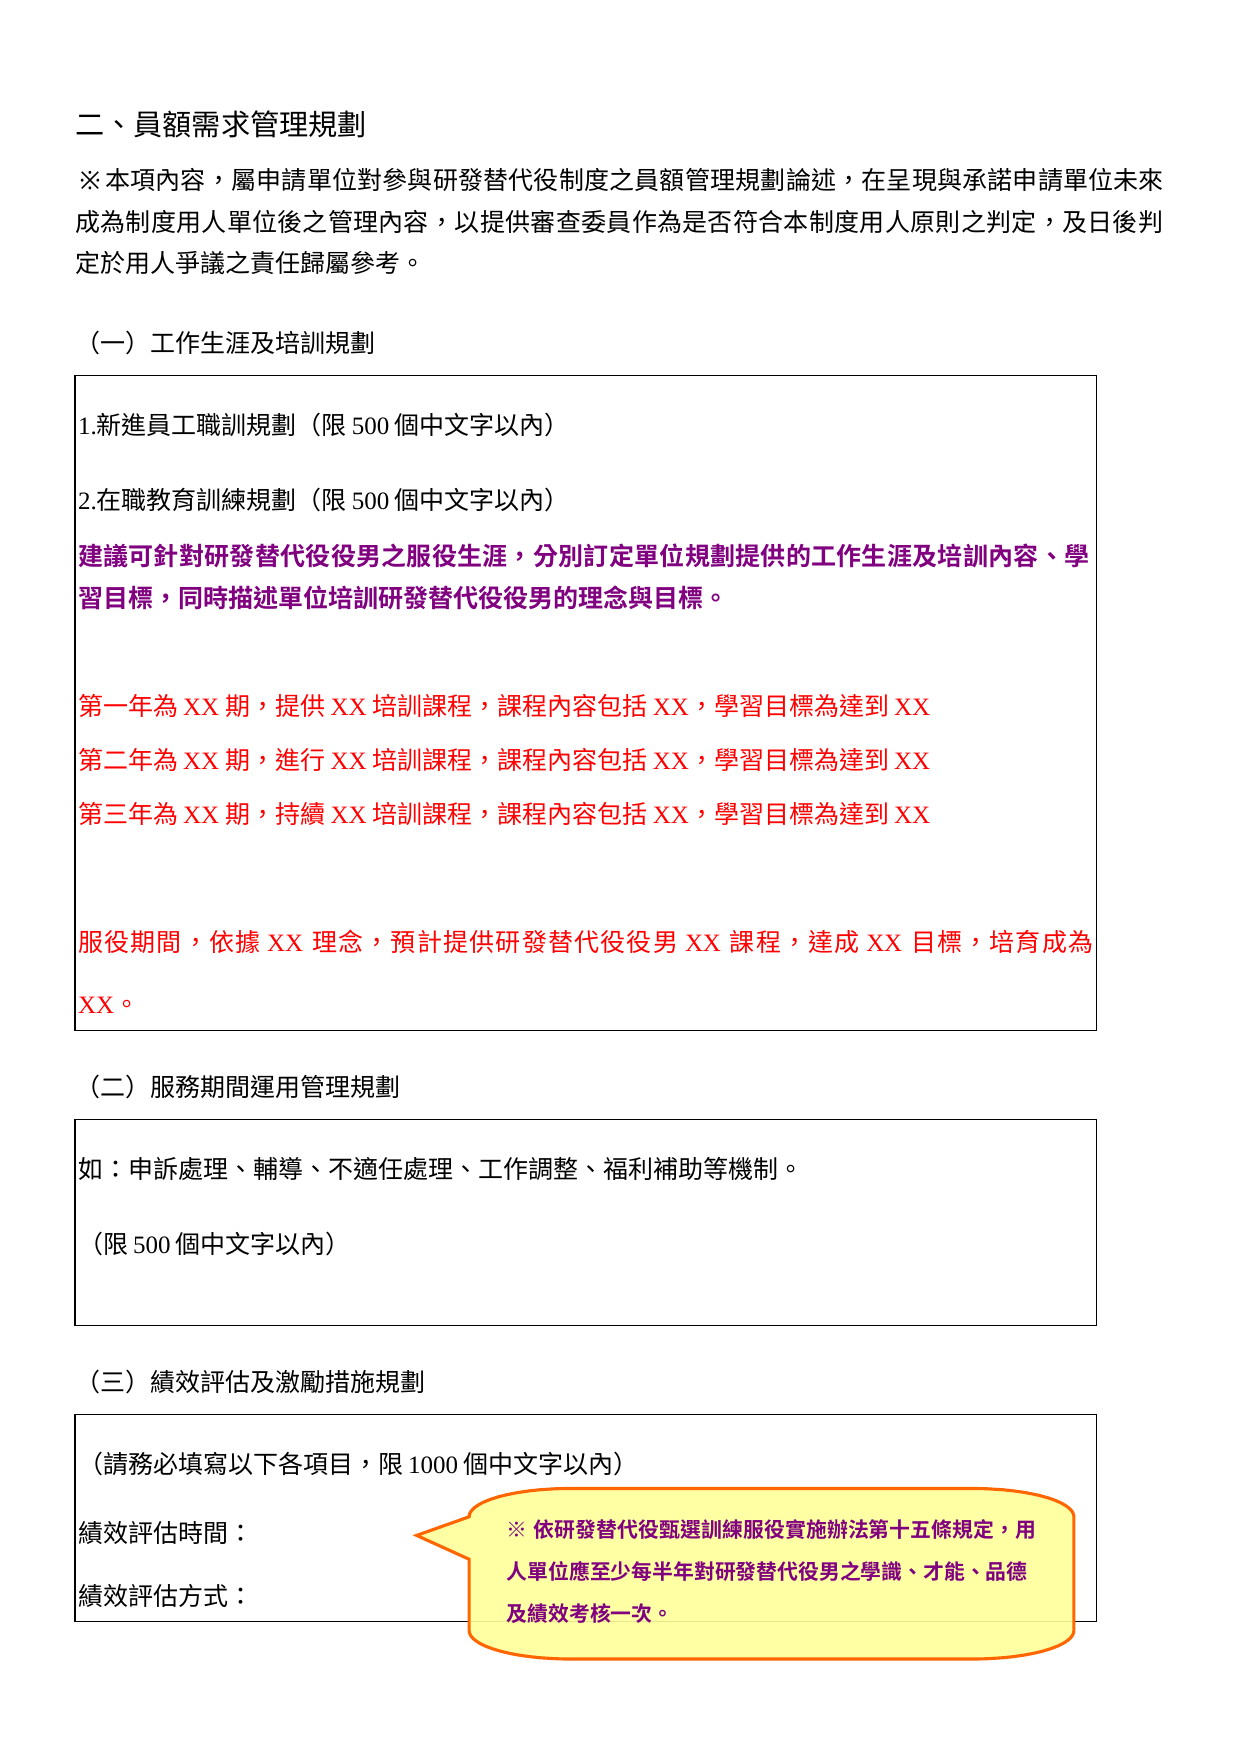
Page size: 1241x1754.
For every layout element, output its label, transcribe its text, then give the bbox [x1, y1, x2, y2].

text ※本項內容，屬申請單位對參與研發替代役制度之員額管理規劃論述，在呈現與承諾申請單位未來成為制度用人單位後之管理內容，以提供審查委員作為是否符合本制度用人原則之判定，及日後判定於用人爭議之責任歸屬參考。 [75, 156, 1165, 281]
text （二）服務期間運用管理規劃 [75, 1044, 1165, 1106]
text 二、員額需求管理規劃 [75, 102, 1165, 144]
table_header 1.新進員工職訓規劃（限500個中文字以內） 2.在職教育訓練規劃（限500個中文字以內） 建議可針對研發替代役役男之服役生涯，分別訂定單位規劃提供的工作生涯及培訓內容、學習目標，同時描述單位培訓研發替代役役男的理念與目標。 第一年為XX 期，提供XX 培訓課程，課程內容包括XX，學習目標為達到XX 第二年為XX 期，進行XX 培訓課程，課程內容包括XX，學習目標為達到XX 第三年為XX 期，持續XX 培訓課程，課程內容包括XX，學習目標為達到XX 服役期間，依據XX 理念，預計提供研發替代役役男XX 課程，達成XX 目標，培育成為XX。 [76, 376, 1096, 1030]
table_header （請務必填寫以下各項目，限1000個中文字以內） 績效評估時間： 績效評估方式： 績效評核結果如何回饋役男： 績效評核結果與員工薪獎的影響性： 績效改善協助及激勵措施：請說明單位/公司對研發替代役役男服役期間的激勵措施規劃。（建議原則方向以非定期、定額方式之激勵措施規劃。） [76, 1415, 1096, 1621]
text （三）績效評估及激勵措施規劃 [75, 1339, 1165, 1401]
table_header 如：申訴處理、輔導、不適任處理、工作調整、福利補助等機制。 （限500個中文字以內） [76, 1120, 1096, 1325]
text （一）工作生涯及培訓規劃 [75, 300, 1165, 362]
